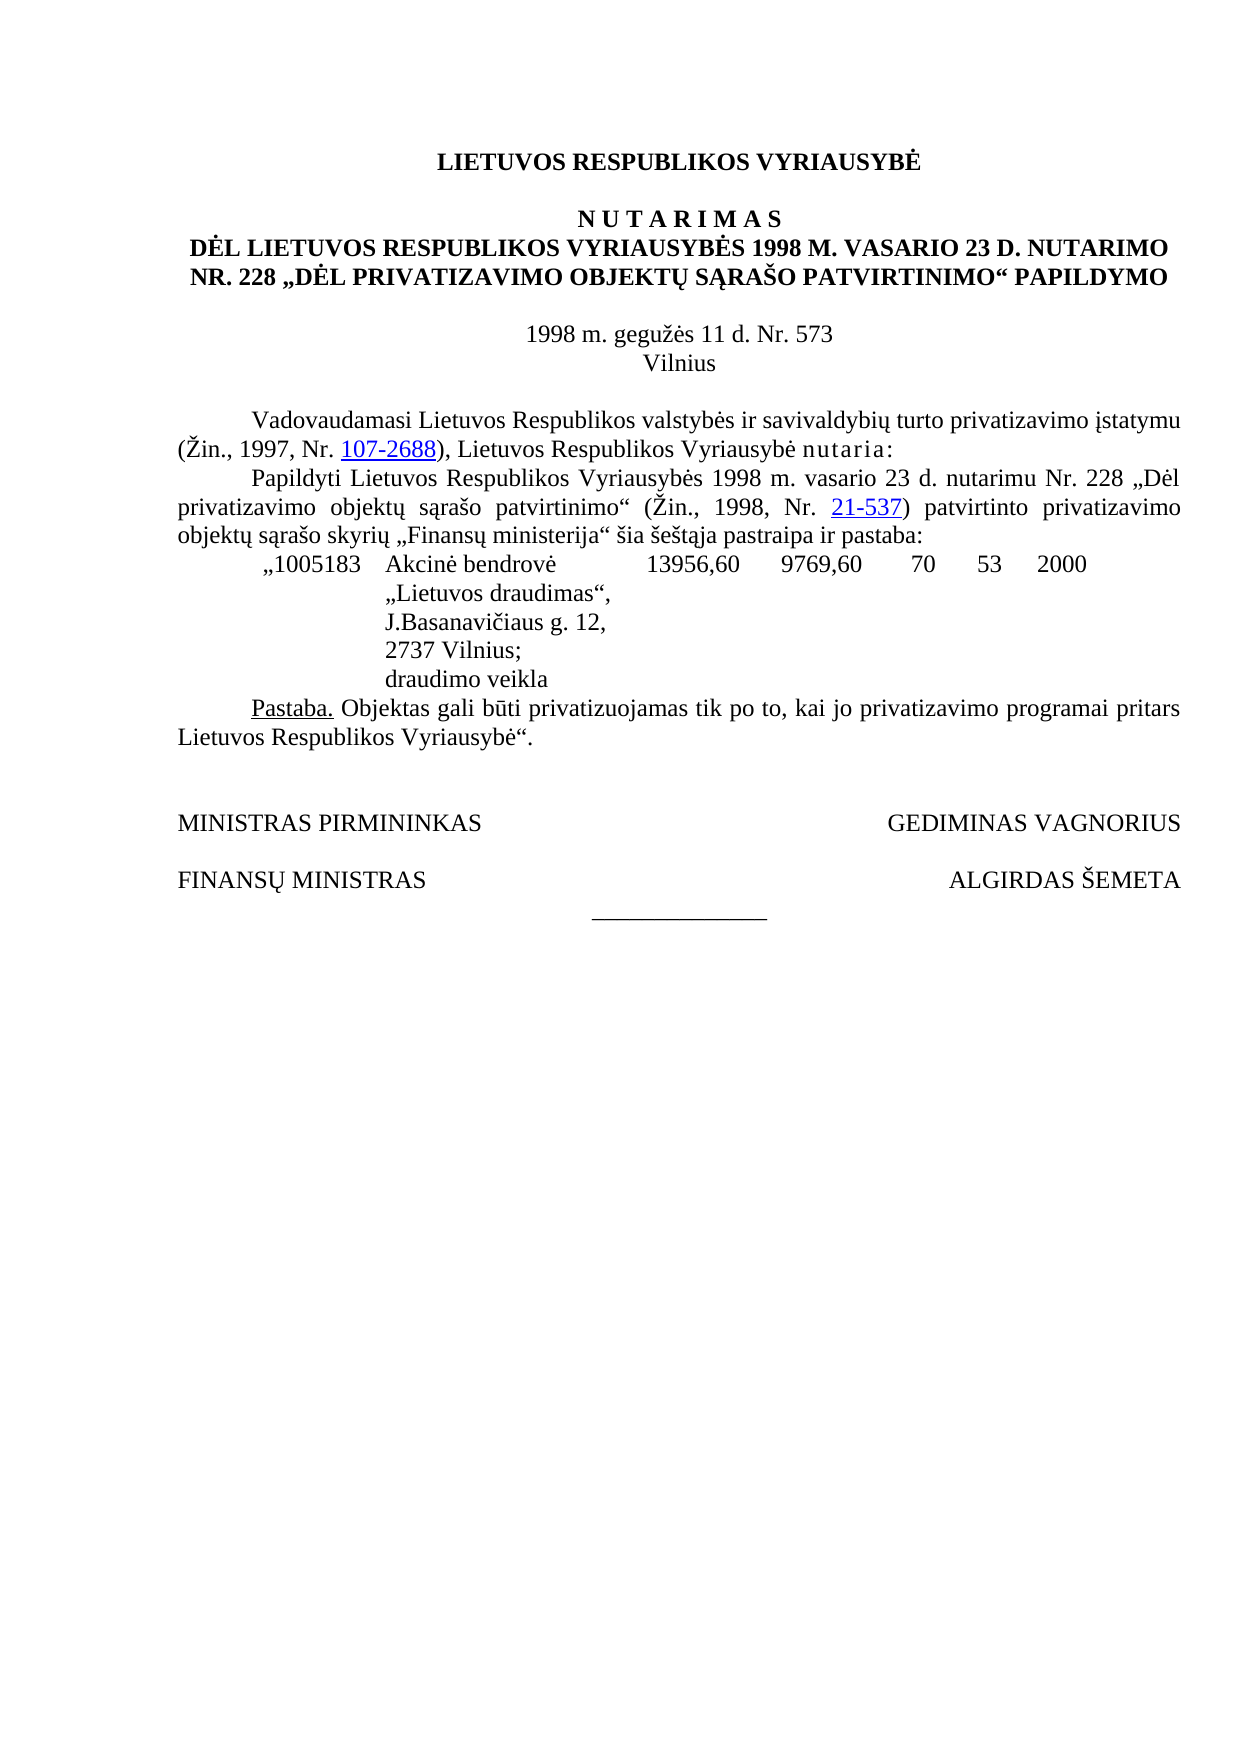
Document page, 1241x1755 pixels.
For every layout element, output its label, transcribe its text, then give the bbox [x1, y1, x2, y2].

table_cell [899, 664, 966, 693]
table_cell [966, 636, 1026, 664]
table_cell [251, 664, 373, 693]
table_header 2000 [1026, 549, 1143, 578]
table_cell J.Basanavičiaus g. 12, [374, 607, 635, 636]
table_cell [899, 578, 966, 607]
table_cell [1026, 636, 1143, 664]
table_cell [966, 578, 1026, 607]
table_cell [770, 578, 899, 607]
table_cell [1026, 664, 1143, 693]
text Papildyti Lietuvos Respublikos Vyriausybės 1998 m. vasario 23 d. nutarimu Nr. 228 „Dėl privatizavimo objektų sąrašo patvirtinimo“ (Žin., 1998, Nr. 21-537) patvirtinto privatizavimo objektų sąrašo skyrių „Finansų ministerija“ šia šeštąja pastraipa ir pastaba: [177, 463, 1181, 549]
table_header „1005183 [251, 549, 373, 578]
table_cell [899, 636, 966, 664]
table_cell [635, 578, 769, 607]
table_cell [1026, 578, 1143, 607]
table_cell [251, 578, 373, 607]
text FINANSŲ MINISTRAS ALGIRDAS ŠEMETA [177, 866, 1181, 894]
table_cell [635, 636, 769, 664]
text Vadovaudamasi Lietuvos Respublikos valstybės ir savivaldybių turto privatizavimo įstatymu (Žin., 1997, Nr. 107-2688), Lietuvos Respublikos Vyriausybė nutaria: [177, 406, 1181, 463]
table_cell [770, 607, 899, 636]
table_cell [251, 636, 373, 664]
table_cell [770, 636, 899, 664]
table_header 53 [966, 549, 1026, 578]
table_cell [635, 607, 769, 636]
table_header 13956,60 [635, 549, 769, 578]
text LIETUVOS RESPUBLIKOS VYRIAUSYBĖ [177, 147, 1181, 176]
table_cell [770, 664, 899, 693]
text Vilnius [177, 348, 1181, 377]
table_cell [635, 664, 769, 693]
table_cell 2737 Vilnius; [374, 636, 635, 664]
text MINISTRAS PIRMININKAS GEDIMINAS VAGNORIUS [177, 808, 1181, 837]
table_cell „Lietuvos draudimas“, [374, 578, 635, 607]
text Pastaba. Objektas gali būti privatizuojamas tik po to, kai jo privatizavimo programai pritars Lietuvos Respublikos Vyriausybė“. [177, 693, 1181, 751]
table_cell [1026, 607, 1143, 636]
table_cell [899, 607, 966, 636]
table_header 70 [899, 549, 966, 578]
text DĖL LIETUVOS RESPUBLIKOS VYRIAUSYBĖS 1998 M. VASARIO 23 D. NUTARIMO NR. 228 „DĖL PRIVATIZAVIMO OBJEKTŲ SĄRAŠO PATVIRTINIMO“ PAPILDYMO [177, 233, 1181, 291]
table_cell [966, 607, 1026, 636]
text ______________ [177, 894, 1181, 923]
table_cell [251, 607, 373, 636]
text 1998 m. gegužės 11 d. Nr. 573 [177, 319, 1181, 348]
text N U T A R I M A S [177, 204, 1181, 233]
table_cell [966, 664, 1026, 693]
table_header 9769,60 [770, 549, 899, 578]
table_header Akcinė bendrovė [374, 549, 635, 578]
table_cell draudimo veikla [374, 664, 635, 693]
